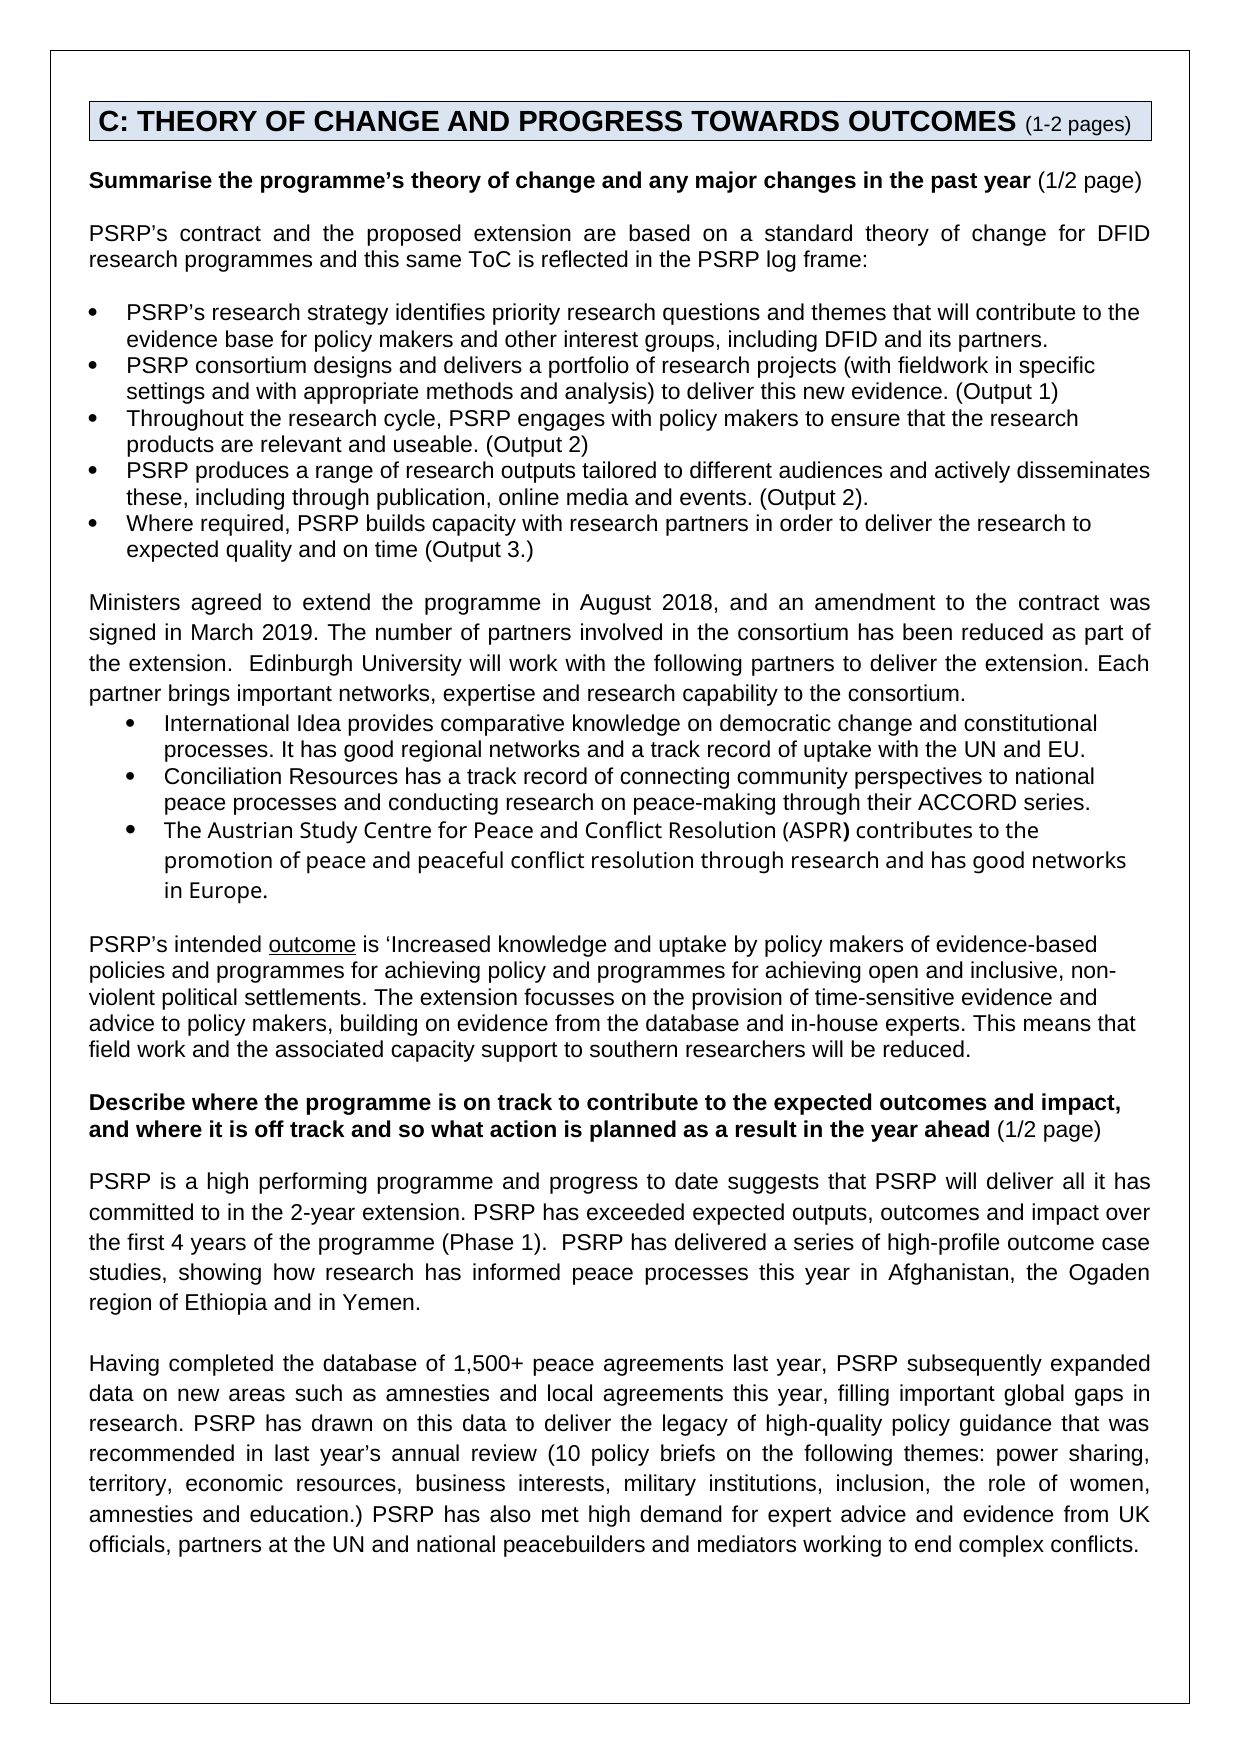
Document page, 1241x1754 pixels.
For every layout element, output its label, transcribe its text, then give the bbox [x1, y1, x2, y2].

list Throughout the research cycle, PSRP engages with policy makers to ensure that the research products are relevant and useable. (Output 2) [89, 404, 1152, 457]
list Where required, PSRP builds capacity with research partners in order to deliver the research to expected quality and on time (Output 3.) [89, 510, 1152, 563]
text PSRP’s intended outcome is ‘Increased knowledge and uptake by policy makers of evidence-based policies and programmes for achieving policy and programmes for achieving open and inclusive, non-violent political settlements. The extension focusses on the provision of time-sensitive evidence and advice to policy makers, building on evidence from the database and in-house experts. This means that field work and the associated capacity support to southern researchers will be reduced. [89, 931, 1152, 1063]
list PSRP’s research strategy identifies priority research questions and themes that will contribute to the evidence base for policy makers and other interest groups, including DFID and its partners. [89, 299, 1152, 352]
text PSRP is a high performing programme and progress to date suggests that PSRP will deliver all it has committed to in the 2-year extension. PSRP has exceeded expected outputs, outcomes and impact over the first 4 years of the programme (Phase 1). PSRP has delivered a series of high-profile outcome case studies, showing how research has informed peace processes this year in Afghanistan, the Ogaden region of Ethiopia and in Yemen. [89, 1168, 1152, 1315]
list The Austrian Study Centre for Peace and Conflict Resolution (ASPR) contributes to the promotion of peace and peaceful conflict resolution through research and has good networks in Europe. [126, 815, 1152, 905]
list PSRP produces a range of research outputs tailored to different audiences and actively disseminates these, including through publication, online media and events. (Output 2). [89, 457, 1152, 510]
list Conciliation Resources has a track record of connecting community perspectives to national peace processes and conducting research on peace-making through their ACCORD series. [126, 763, 1152, 815]
list PSRP consortium designs and delivers a portfolio of research projects (with fieldwork in specific settings and with appropriate methods and analysis) to deliver this new evidence. (Output 1) [89, 352, 1152, 404]
text Ministers agreed to extend the programme in August 2018, and an amendment to the contract was signed in March 2019. The number of partners involved in the consortium has been reduced as part of the extension. Edinburgh University will work with the following partners to deliver the extension. Each partner brings important networks, expertise and research capability to the consortium. [89, 589, 1152, 706]
subtitle C: THEORY OF CHANGE AND PROGRESS TOWARDS OUTCOMES (1-2 pages) [90, 102, 1151, 140]
text PSRP’s contract and the proposed extension are based on a standard theory of change for DFID research programmes and this same ToC is reflected in the PSRP log frame: [89, 220, 1152, 273]
text Describe where the programme is on track to contribute to the expected outcomes and impact, and where it is off track and so what action is planned as a result in the year ahead (1/2 page) [89, 1089, 1152, 1142]
text Having completed the database of 1,500+ peace agreements last year, PSRP subsequently expanded data on new areas such as amnesties and local agreements this year, filling important global gaps in research. PSRP has drawn on this data to deliver the legacy of high-quality policy guidance that was recommended in last year’s annual review (10 policy briefs on the following themes: power sharing, territory, economic resources, business interests, military institutions, inclusion, the role of women, amnesties and education.) PSRP has also met high demand for expert advice and evidence from UK officials, partners at the UN and national peacebuilders and mediators working to end complex conflicts. [89, 1349, 1152, 1557]
text Summarise the programme’s theory of change and any major changes in the past year (1/2 page) [89, 167, 1152, 194]
list International Idea provides comparative knowledge on democratic change and constitutional processes. It has good regional networks and a track record of uptake with the UN and EU. [126, 710, 1152, 763]
